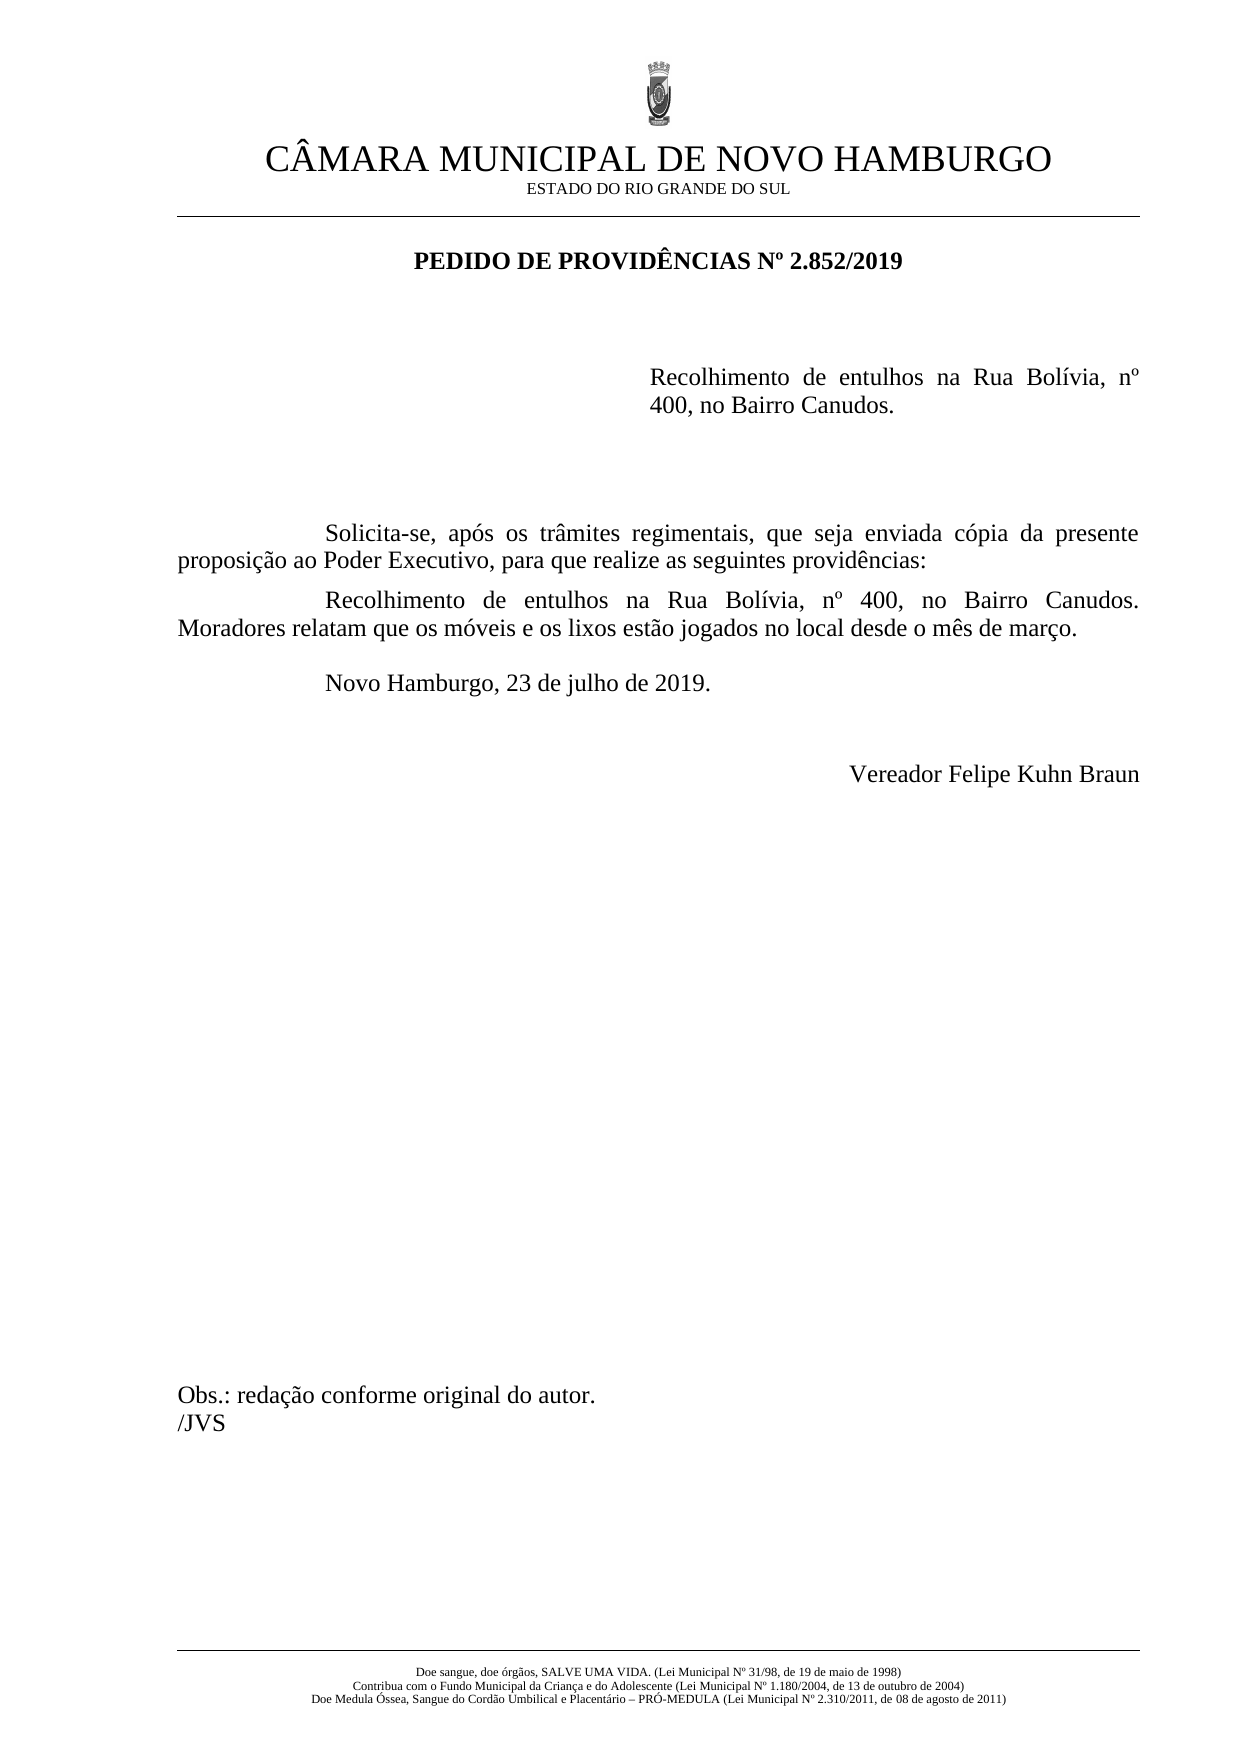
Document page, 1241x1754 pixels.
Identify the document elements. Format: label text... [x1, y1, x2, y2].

text Solicita-se, após os trâmites regimentais, que seja enviada cópia da presente proposição ao Poder Executivo, para que realize as seguintes providências: [177, 519, 1140, 574]
text PEDIDO DE PROVIDÊNCIAS Nº 2.852/2019 [177, 247, 1140, 274]
text Recolhimento de entulhos na Rua Bolívia, nº 400, no Bairro Canudos. [649, 363, 1140, 418]
text Recolhimento de entulhos na Rua Bolívia, nº 400, no Bairro Canudos. Moradores relatam que os móveis e os lixos estão jogados no local desde o mês de março. [177, 586, 1140, 641]
text Novo Hamburgo, 23 de julho de 2019. [177, 669, 1140, 697]
text /JVS [177, 1409, 1140, 1437]
text Vereador Felipe Kuhn Braun [177, 760, 1140, 787]
text Obs.: redação conforme original do autor. [177, 1381, 1140, 1409]
